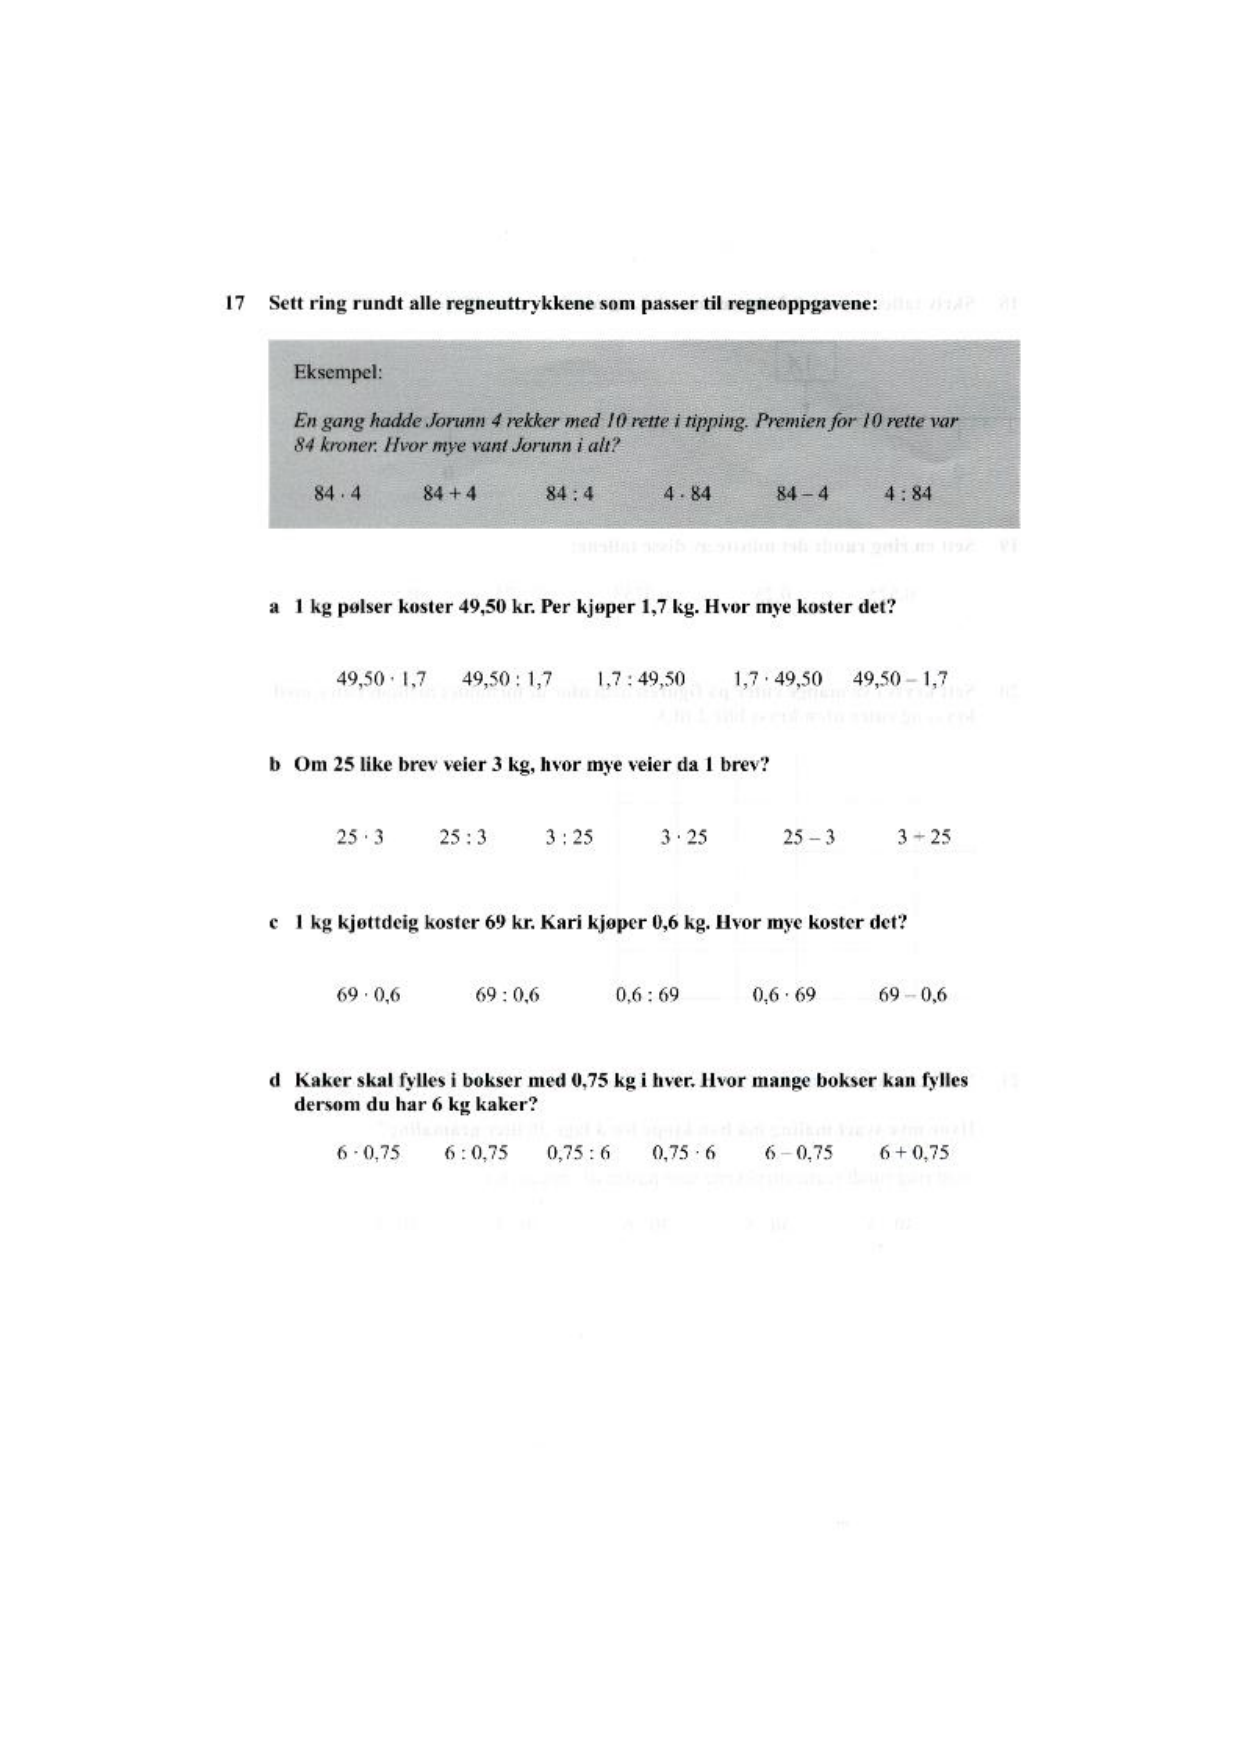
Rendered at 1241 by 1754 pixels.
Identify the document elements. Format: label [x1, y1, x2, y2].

picture [120, 216, 1121, 1538]
